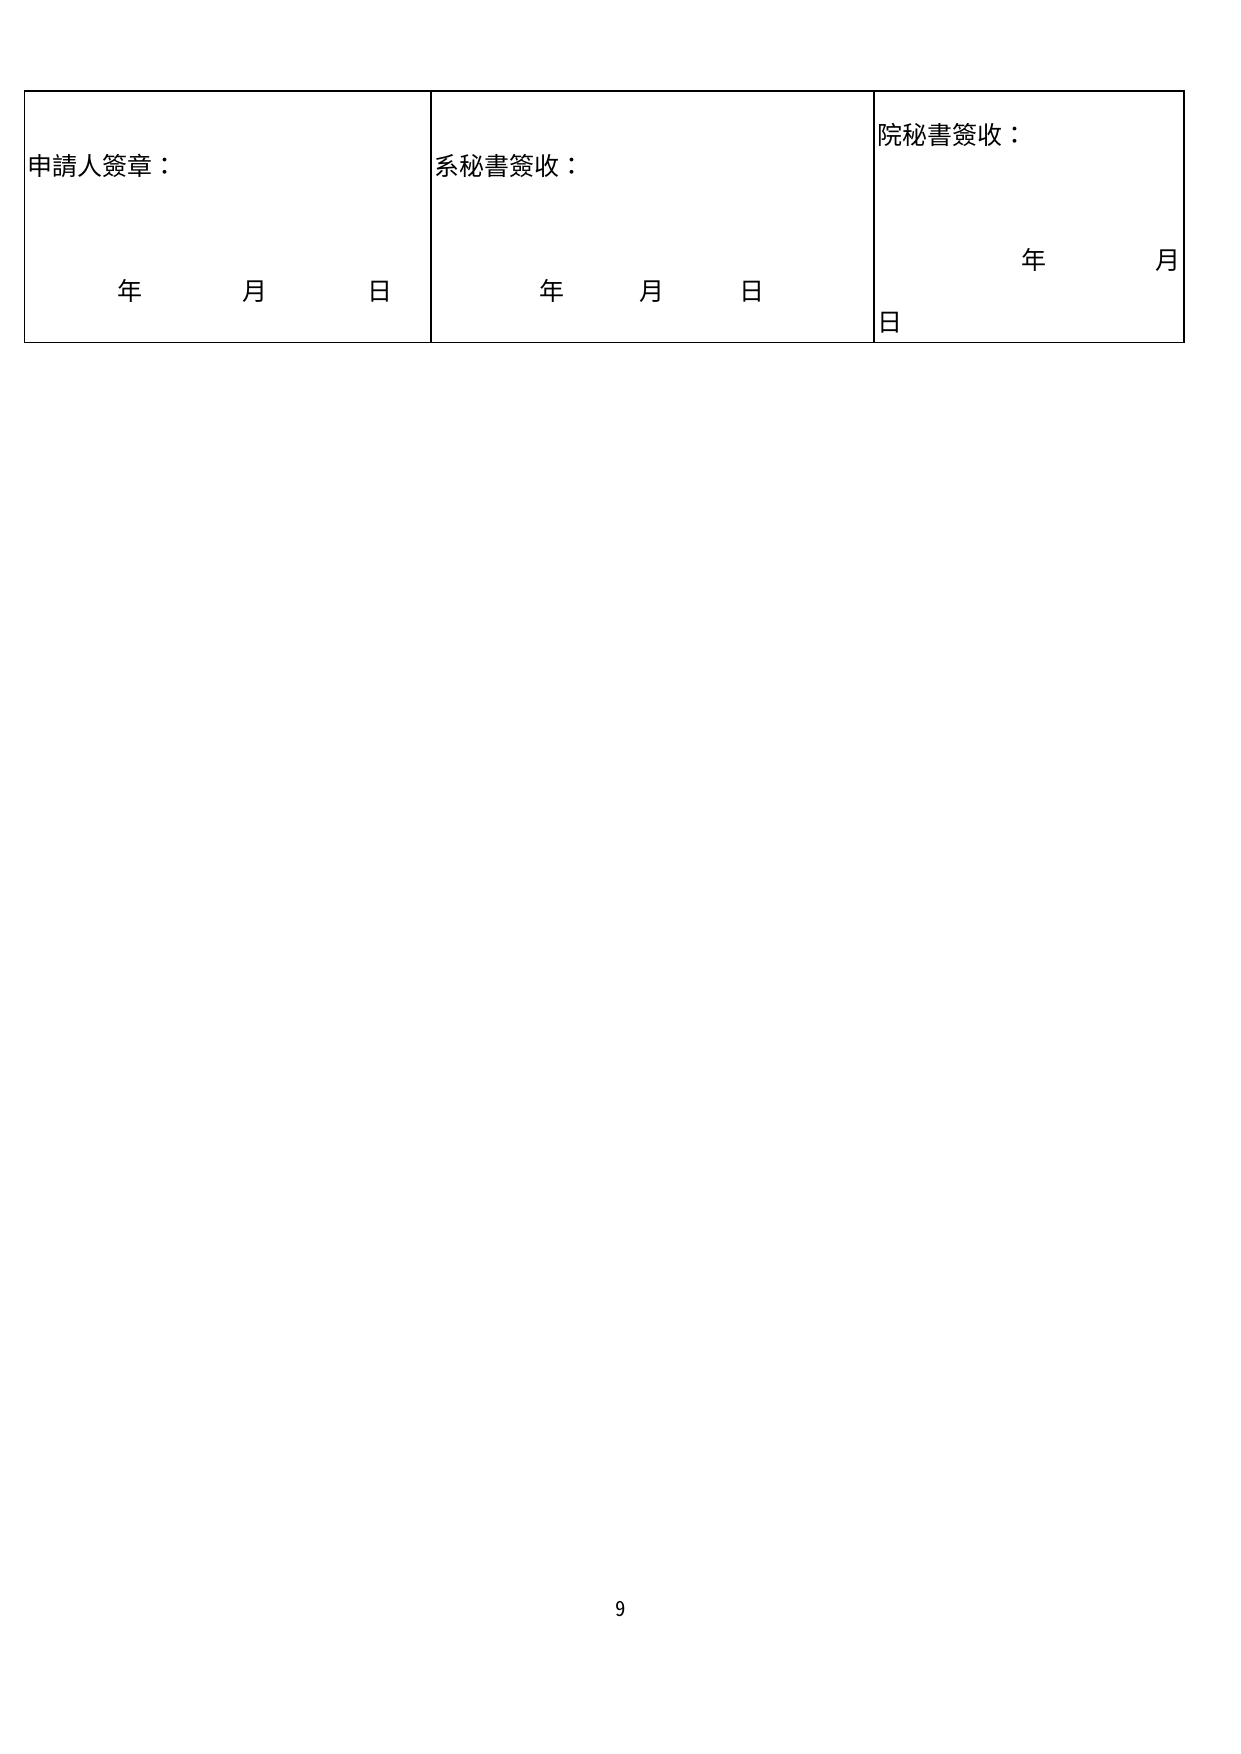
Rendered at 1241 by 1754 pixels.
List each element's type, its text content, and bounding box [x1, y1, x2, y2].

table_cell 院秘書簽收： 年 月 日 [875, 92, 1183, 342]
table_cell 系秘書簽收： 年 月 日 [432, 92, 873, 342]
table_cell 申請人簽章： 年 月 日 [25, 92, 430, 342]
